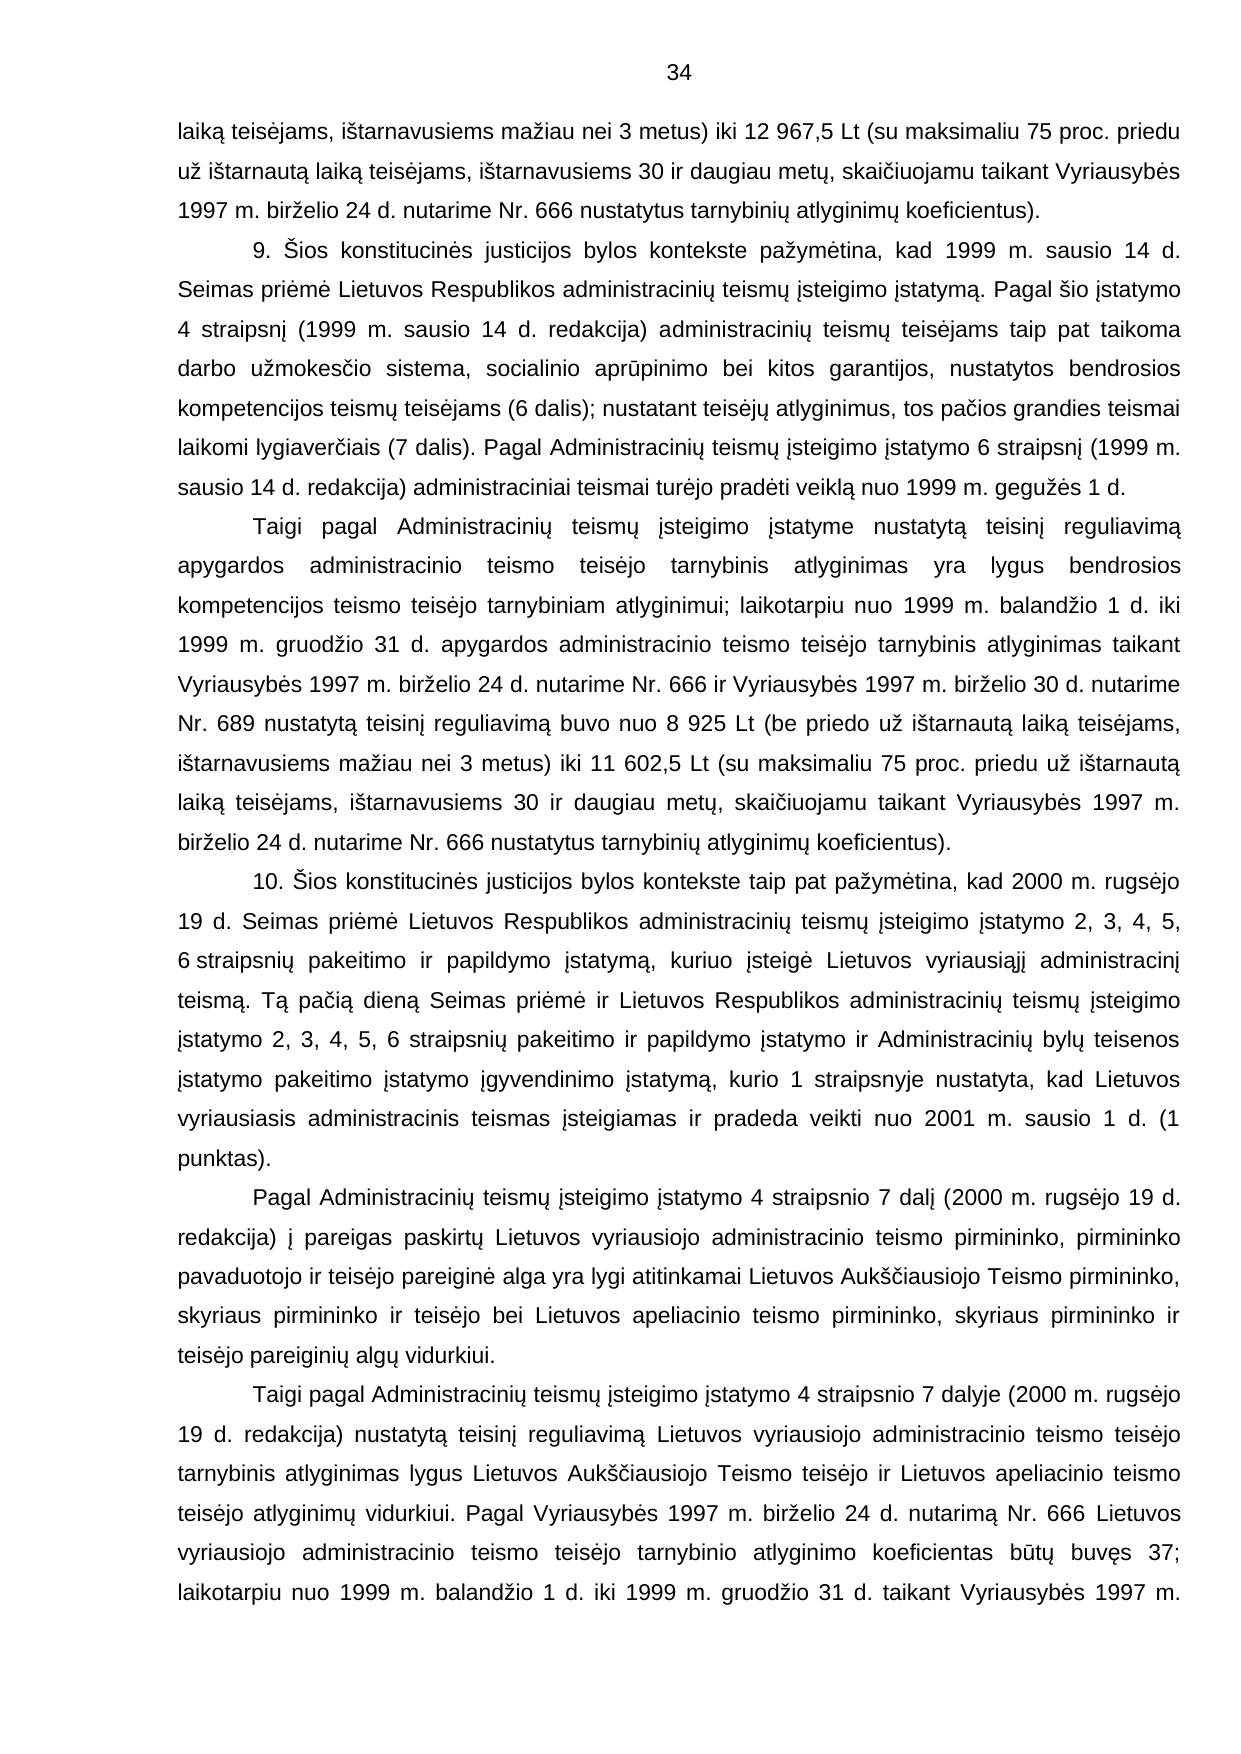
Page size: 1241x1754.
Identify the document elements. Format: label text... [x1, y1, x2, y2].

text Taigi pagal Administracinių teismų įsteigimo įstatymo 4 straipsnio 7 dalyje (2000 m. rugsėjo 19 d. redakcija) nustatytą teisinį reguliavimą Lietuvos vyriausiojo administracinio teismo teisėjo tarnybinis atlyginimas lygus Lietuvos Aukščiausiojo Teismo teisėjo ir Lietuvos apeliacinio teismo teisėjo atlyginimų vidurkiui. Pagal Vyriausybės 1997 m. birželio 24 d. nutarimą Nr. 666 Lietuvos vyriausiojo administracinio teismo teisėjo tarnybinio atlyginimo koeficientas būtų buvęs 37; laikotarpiu nuo 1999 m. balandžio 1 d. iki 1999 m. gruodžio 31 d. taikant Vyriausybės 1997 m. [177, 1381, 1181, 1605]
text 10. Šios konstitucinės justicijos bylos kontekste taip pat pažymėtina, kad 2000 m. rugsėjo 19 d. Seimas priėmė Lietuvos Respublikos administracinių teismų įsteigimo įstatymo 2, 3, 4, 5, 6 straipsnių pakeitimo ir papildymo įstatymą, kuriuo įsteigė Lietuvos vyriausiąjį administracinį teismą. Tą pačią dieną Seimas priėmė ir Lietuvos Respublikos administracinių teismų įsteigimo įstatymo 2, 3, 4, 5, 6 straipsnių pakeitimo ir papildymo įstatymo ir Administracinių bylų teisenos įstatymo pakeitimo įstatymo įgyvendinimo įstatymą, kurio 1 straipsnyje nustatyta, kad Lietuvos vyriausiasis administracinis teismas įsteigiamas ir pradeda veikti nuo 2001 m. sausio 1 d. (1 punktas). [177, 868, 1181, 1171]
text Taigi pagal Administracinių teismų įsteigimo įstatyme nustatytą teisinį reguliavimą apygardos administracinio teismo teisėjo tarnybinis atlyginimas yra lygus bendrosios kompetencijos teismo teisėjo tarnybiniam atlyginimui; laikotarpiu nuo 1999 m. balandžio 1 d. iki 1999 m. gruodžio 31 d. apygardos administracinio teismo teisėjo tarnybinis atlyginimas taikant Vyriausybės 1997 m. birželio 24 d. nutarime Nr. 666 ir Vyriausybės 1997 m. birželio 30 d. nutarime Nr. 689 nustatytą teisinį reguliavimą buvo nuo 8 925 Lt (be priedo už ištarnautą laiką teisėjams, ištarnavusiems mažiau nei 3 metus) iki 11 602,5 Lt (su maksimaliu 75 proc. priedu už ištarnautą laiką teisėjams, ištarnavusiems 30 ir daugiau metų, skaičiuojamu taikant Vyriausybės 1997 m. birželio 24 d. nutarime Nr. 666 nustatytus tarnybinių atlyginimų koeficientus). [177, 513, 1181, 855]
text Pagal Administracinių teismų įsteigimo įstatymo 4 straipsnio 7 dalį (2000 m. rugsėjo 19 d. redakcija) į pareigas paskirtų Lietuvos vyriausiojo administracinio teismo pirmininko, pirmininko pavaduotojo ir teisėjo pareiginė alga yra lygi atitinkamai Lietuvos Aukščiausiojo Teismo pirmininko, skyriaus pirmininko ir teisėjo bei Lietuvos apeliacinio teismo pirmininko, skyriaus pirmininko ir teisėjo pareiginių algų vidurkiui. [177, 1184, 1181, 1368]
text laiką teisėjams, ištarnavusiems mažiau nei 3 metus) iki 12 967,5 Lt (su maksimaliu 75 proc. priedu už ištarnautą laiką teisėjams, ištarnavusiems 30 ir daugiau metų, skaičiuojamu taikant Vyriausybės 1997 m. birželio 24 d. nutarime Nr. 666 nustatytus tarnybinių atlyginimų koeficientus). [177, 118, 1181, 223]
text 9. Šios konstitucinės justicijos bylos kontekste pažymėtina, kad 1999 m. sausio 14 d. Seimas priėmė Lietuvos Respublikos administracinių teismų įsteigimo įstatymą. Pagal šio įstatymo 4 straipsnį (1999 m. sausio 14 d. redakcija) administracinių teismų teisėjams taip pat taikoma darbo užmokesčio sistema, socialinio aprūpinimo bei kitos garantijos, nustatytos bendrosios kompetencijos teismų teisėjams (6 dalis); nustatant teisėjų atlyginimus, tos pačios grandies teismai laikomi lygiaverčiais (7 dalis). Pagal Administracinių teismų įsteigimo įstatymo 6 straipsnį (1999 m. sausio 14 d. redakcija) administraciniai teismai turėjo pradėti veiklą nuo 1999 m. gegužės 1 d. [177, 237, 1181, 500]
